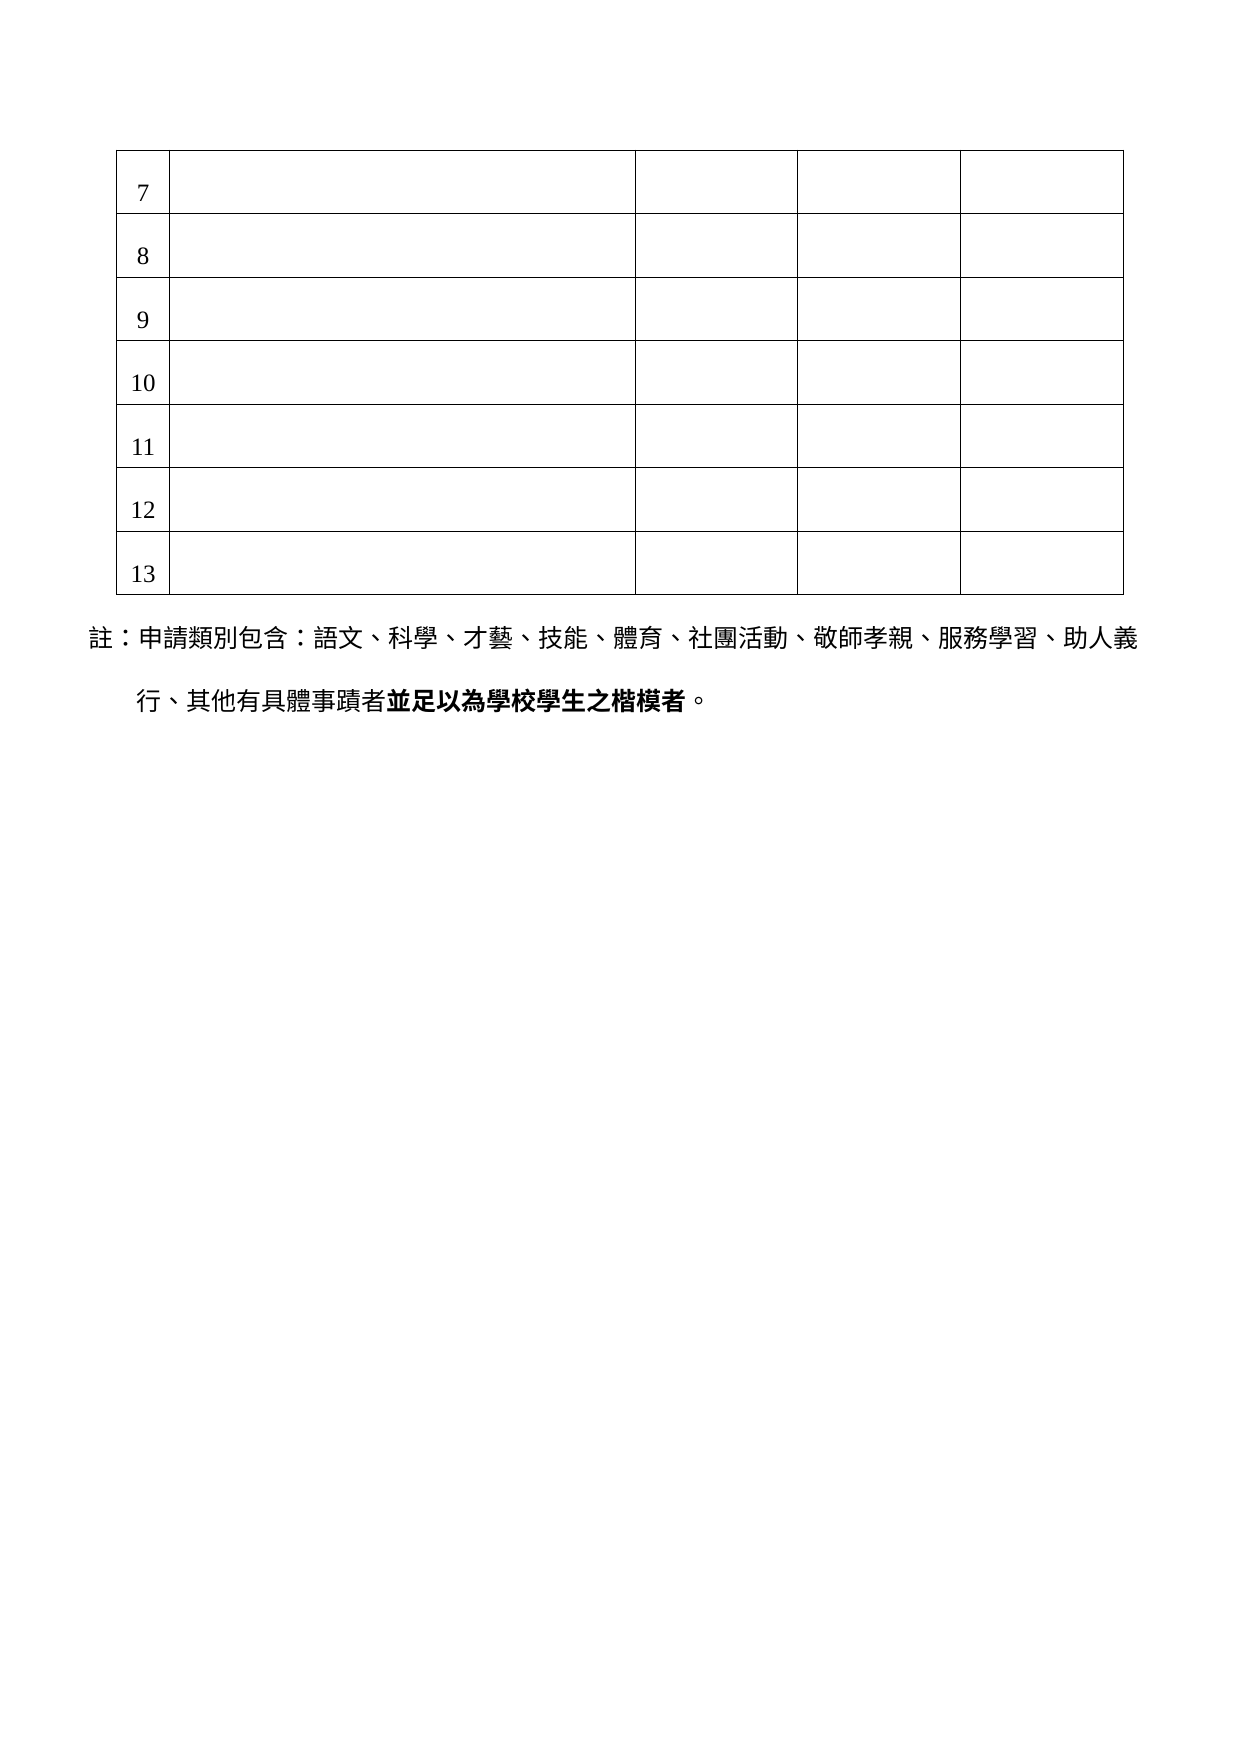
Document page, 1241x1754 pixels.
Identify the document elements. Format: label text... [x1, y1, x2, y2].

table_cell [961, 532, 1123, 594]
table_cell [961, 214, 1123, 277]
table_cell 13 [117, 532, 169, 594]
table_cell [798, 151, 960, 213]
table_cell [170, 341, 635, 404]
table_cell [636, 532, 797, 594]
table_cell [798, 532, 960, 594]
table_cell [170, 532, 635, 594]
table_cell [961, 278, 1123, 340]
table_cell [170, 214, 635, 277]
table_cell [961, 405, 1123, 467]
table_cell [636, 151, 797, 213]
table_cell [170, 468, 635, 531]
table_cell [636, 278, 797, 340]
table_cell [636, 214, 797, 277]
table_cell [636, 341, 797, 404]
table_cell [170, 278, 635, 340]
table_cell [636, 405, 797, 467]
table_cell [798, 468, 960, 531]
table_cell 10 [117, 341, 169, 404]
table_cell [798, 341, 960, 404]
table_cell [798, 405, 960, 467]
table_cell [636, 468, 797, 531]
table_cell 7 [117, 151, 169, 213]
table_cell 9 [117, 278, 169, 340]
table_cell 11 [117, 405, 169, 467]
table_cell [170, 405, 635, 467]
table_cell 8 [117, 214, 169, 277]
table_cell [798, 214, 960, 277]
text 註：申請類別包含：語文、科學、才藝、技能、體育、社團活動、敬師孝親、服務學習、助人義行、其他有具體事蹟者並足以為學校學生之楷模者。 [89, 595, 1152, 720]
table_cell 12 [117, 468, 169, 531]
table_cell [170, 151, 635, 213]
table_cell [798, 278, 960, 340]
table_cell [961, 341, 1123, 404]
table_cell [961, 468, 1123, 531]
table_cell [961, 151, 1123, 213]
